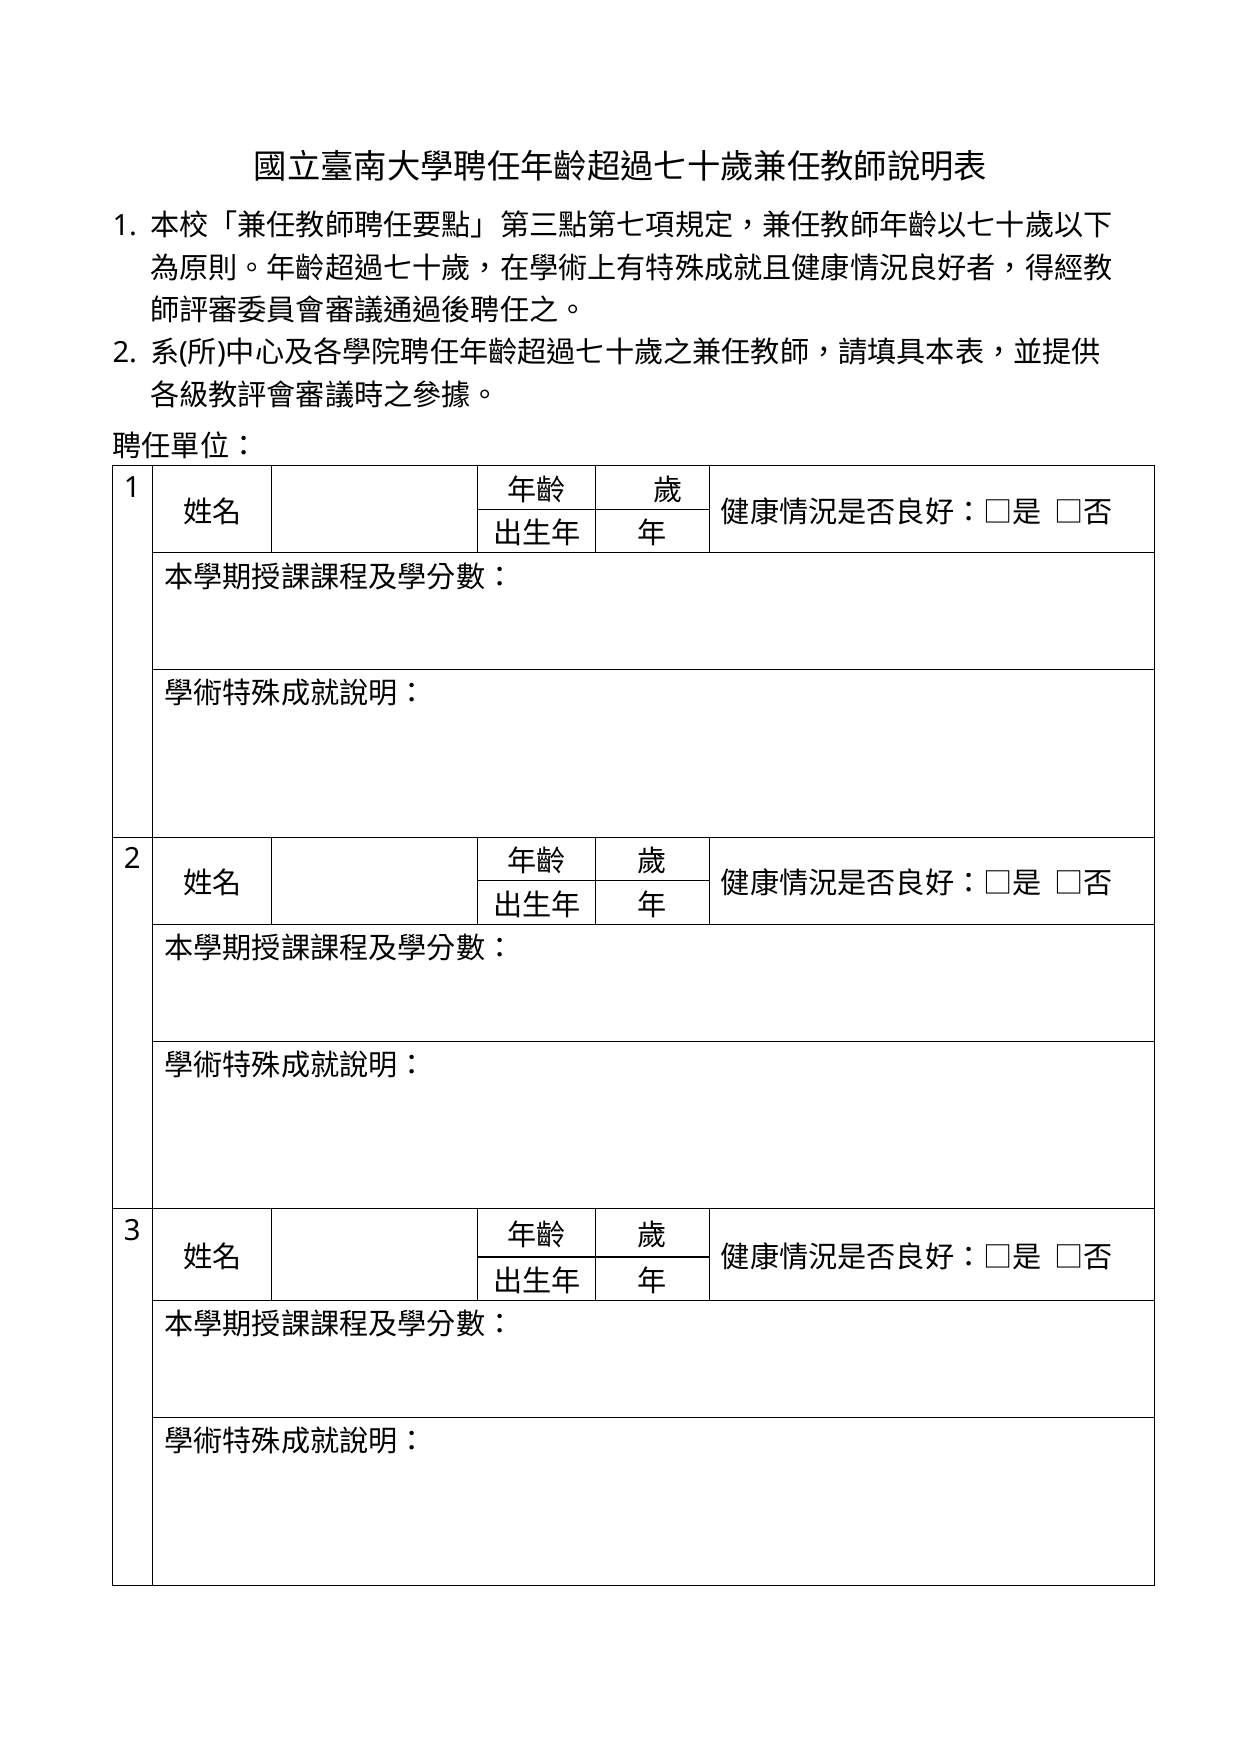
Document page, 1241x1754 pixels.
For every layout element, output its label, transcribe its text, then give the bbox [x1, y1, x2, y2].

table_header 歲 [596, 466, 709, 509]
list 系(所)中心及各學院聘任年齡超過七十歲之兼任教師，請填具本表，並提供各級教評會審議時之參據。 [112, 329, 1128, 414]
table_cell 本學期授課課程及學分數： [153, 1301, 1154, 1417]
table_cell 健康情況是否良好：□是 □否 [710, 1209, 1154, 1300]
table_cell 姓名 [153, 1209, 271, 1300]
table_cell 年 [596, 1258, 709, 1300]
table_header [272, 466, 477, 552]
table_cell 學術特殊成就說明： [153, 1418, 1154, 1584]
table_cell 姓名 [153, 838, 271, 924]
text 國立臺南大學聘任年齡超過七十歲兼任教師說明表 [112, 127, 1128, 202]
table_cell 學術特殊成就說明： [153, 1042, 1154, 1208]
table_cell 2 [113, 838, 152, 1208]
table_header 1 [113, 466, 152, 837]
table_cell 3 [113, 1209, 152, 1584]
table_cell 本學期授課課程及學分數： [153, 925, 1154, 1041]
table_header 年齡 [478, 466, 595, 509]
table_cell 年齡 [478, 838, 595, 880]
list 本校「兼任教師聘任要點」第三點第七項規定，兼任教師年齡以七十歲以下為原則。年齡超過七十歲，在學術上有特殊成就且健康情況良好者，得經教師評審委員會審議通過後聘任之。 [112, 202, 1128, 329]
table_cell 健康情況是否良好：□是 □否 [710, 838, 1154, 924]
table_cell 歲 [596, 838, 709, 880]
table_cell [272, 1209, 477, 1300]
table_cell 出生年 [478, 510, 595, 552]
table_cell 年齡 [478, 1209, 595, 1256]
table_cell 年 [596, 881, 709, 924]
table_cell [272, 838, 477, 924]
table_cell 出生年 [478, 1258, 595, 1300]
table_header 健康情況是否良好：□是 □否 [710, 466, 1154, 552]
table_cell 學術特殊成就說明： [153, 670, 1154, 837]
table_header 姓名 [153, 466, 271, 552]
table_cell 出生年 [478, 881, 595, 924]
table_cell 歲 [596, 1209, 709, 1256]
table_cell 本學期授課課程及學分數： [153, 553, 1154, 669]
text 聘任單位： [112, 423, 1128, 465]
table_cell 年 [596, 510, 709, 552]
